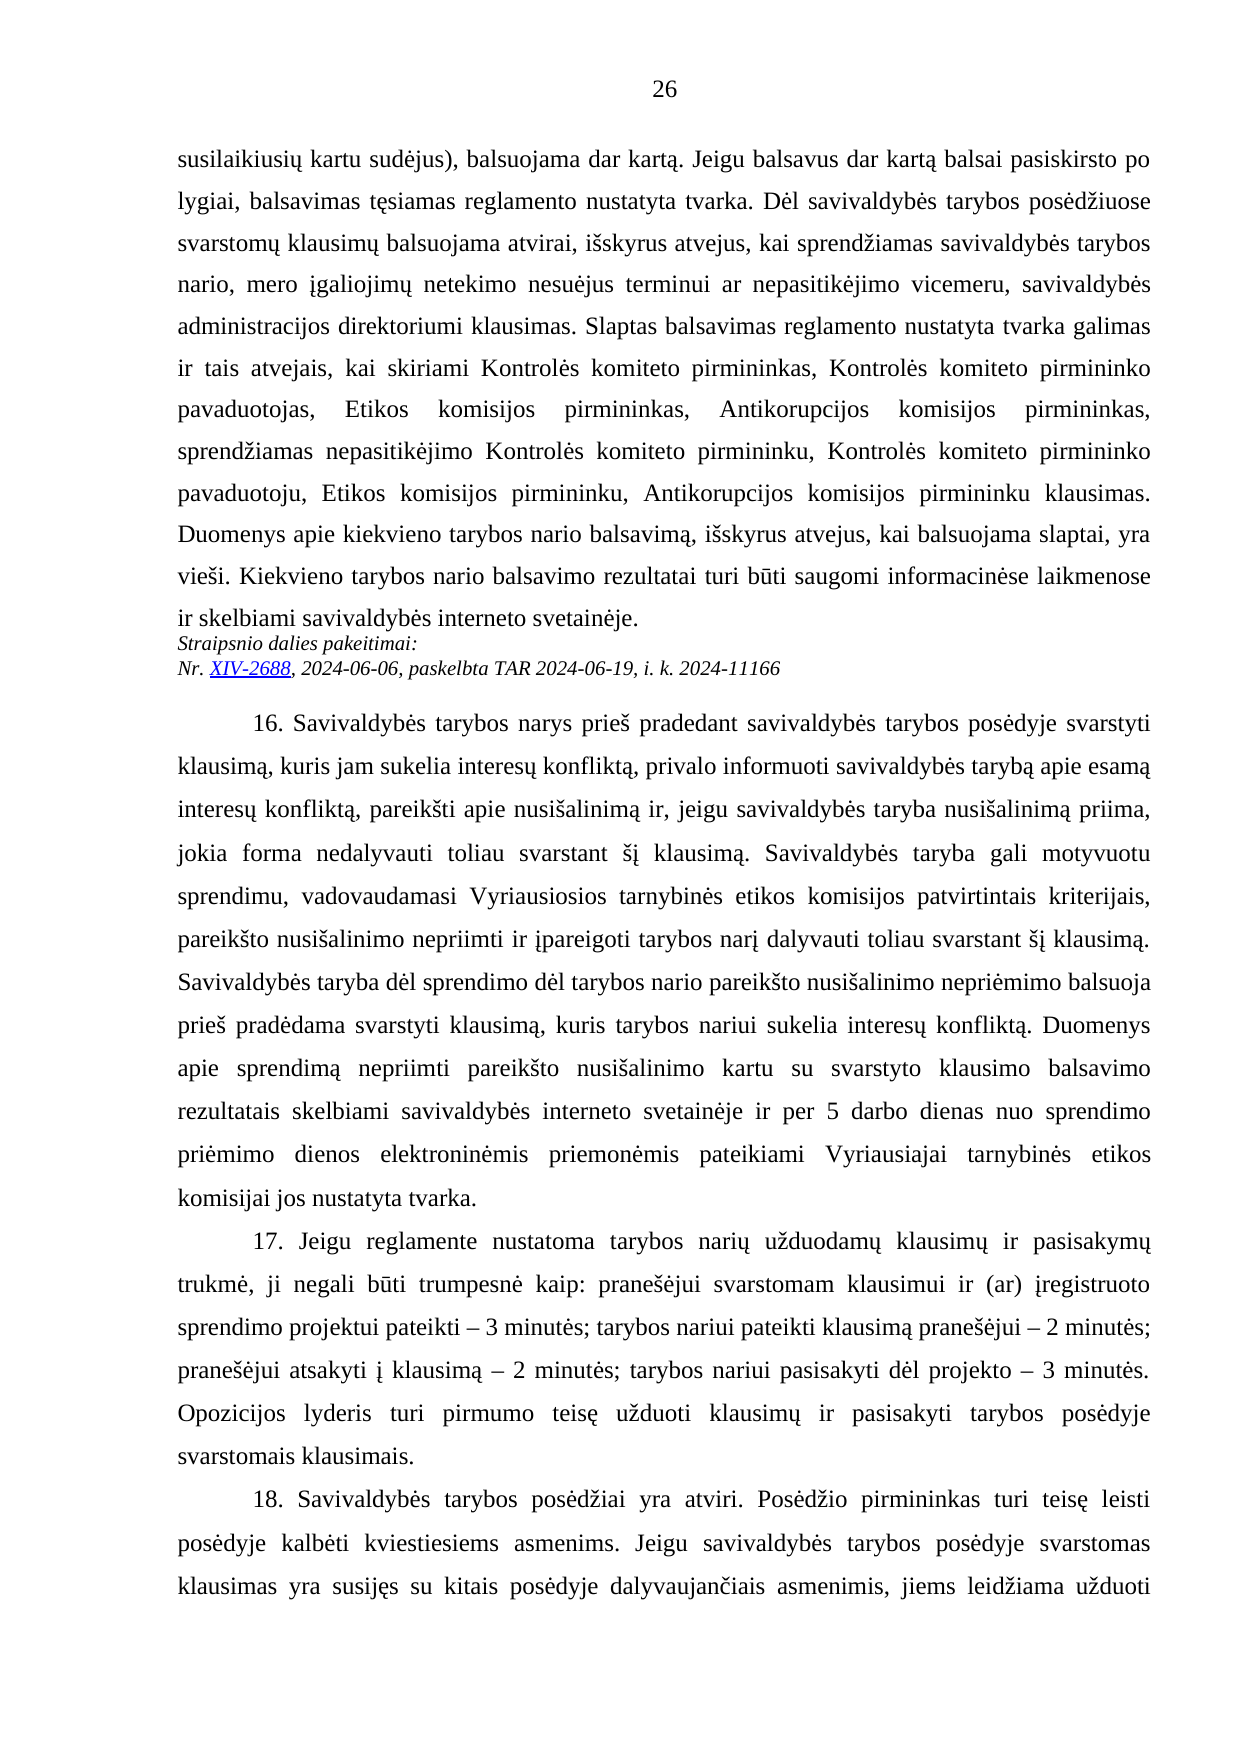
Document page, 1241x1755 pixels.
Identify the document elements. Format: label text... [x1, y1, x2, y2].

text 18. Savivaldybės tarybos posėdžiai yra atviri. Posėdžio pirmininkas turi teisę leisti posėdyje kalbėti kviestiesiems asmenims. Jeigu savivaldybės tarybos posėdyje svarstomas klausimas yra susijęs su kitais posėdyje dalyvaujančiais asmenimis, jiems leidžiama užduoti [177, 1484, 1152, 1599]
text Straipsnio dalies pakeitimai: [177, 631, 1152, 655]
text 16. Savivaldybės tarybos narys prieš pradedant savivaldybės tarybos posėdyje svarstyti klausimą, kuris jam sukelia interesų konfliktą, privalo informuoti savivaldybės tarybą apie esamą interesų konfliktą, pareikšti apie nusišalinimą ir, jeigu savivaldybės taryba nusišalinimą priima, jokia forma nedalyvauti toliau svarstant šį klausimą. Savivaldybės taryba gali motyvuotu sprendimu, vadovaudamasi Vyriausiosios tarnybinės etikos komisijos patvirtintais kriterijais, pareikšto nusišalinimo nepriimti ir įpareigoti tarybos narį dalyvauti toliau svarstant šį klausimą. Savivaldybės taryba dėl sprendimo dėl tarybos nario pareikšto nusišalinimo nepriėmimo balsuoja prieš pradėdama svarstyti klausimą, kuris tarybos nariui sukelia interesų konfliktą. Duomenys apie sprendimą nepriimti pareikšto nusišalinimo kartu su svarstyto klausimo balsavimo rezultatais skelbiami savivaldybės interneto svetainėje ir per 5 darbo dienas nuo sprendimo priėmimo dienos elektroninėmis priemonėmis pateikiami Vyriausiajai tarnybinės etikos komisijai jos nustatyta tvarka. [177, 708, 1152, 1211]
text 17. Jeigu reglamente nustatoma tarybos narių užduodamų klausimų ir pasisakymų trukmė, ji negali būti trumpesnė kaip: pranešėjui svarstomam klausimui ir (ar) įregistruoto sprendimo projektui pateikti – 3 minutės; tarybos nariui pateikti klausimą pranešėjui – 2 minutės; pranešėjui atsakyti į klausimą – 2 minutės; tarybos nariui pasisakyti dėl projekto – 3 minutės. Opozicijos lyderis turi pirmumo teisę užduoti klausimų ir pasisakyti tarybos posėdyje svarstomais klausimais. [177, 1226, 1152, 1470]
text susilaikiusių kartu sudėjus), balsuojama dar kartą. Jeigu balsavus dar kartą balsai pasiskirsto po lygiai, balsavimas tęsiamas reglamento nustatyta tvarka. Dėl savivaldybės tarybos posėdžiuose svarstomų klausimų balsuojama atvirai, išskyrus atvejus, kai sprendžiamas savivaldybės tarybos nario, mero įgaliojimų netekimo nesuėjus terminui ar nepasitikėjimo vicemeru, savivaldybės administracijos direktoriumi klausimas. Slaptas balsavimas reglamento nustatyta tvarka galimas ir tais atvejais, kai skiriami Kontrolės komiteto pirmininkas, Kontrolės komiteto pirmininko pavaduotojas, Etikos komisijos pirmininkas, Antikorupcijos komisijos pirmininkas, sprendžiamas nepasitikėjimo Kontrolės komiteto pirmininku, Kontrolės komiteto pirmininko pavaduotoju, Etikos komisijos pirmininku, Antikorupcijos komisijos pirmininku klausimas. Duomenys apie kiekvieno tarybos nario balsavimą, išskyrus atvejus, kai balsuojama slaptai, yra vieši. Kiekvieno tarybos nario balsavimo rezultatai turi būti saugomi informacinėse laikmenose ir skelbiami savivaldybės interneto svetainėje. [177, 131, 1152, 631]
text Nr. XIV-2688, 2024-06-06, paskelbta TAR 2024-06-19, i. k. 2024-11166 [177, 655, 1152, 679]
